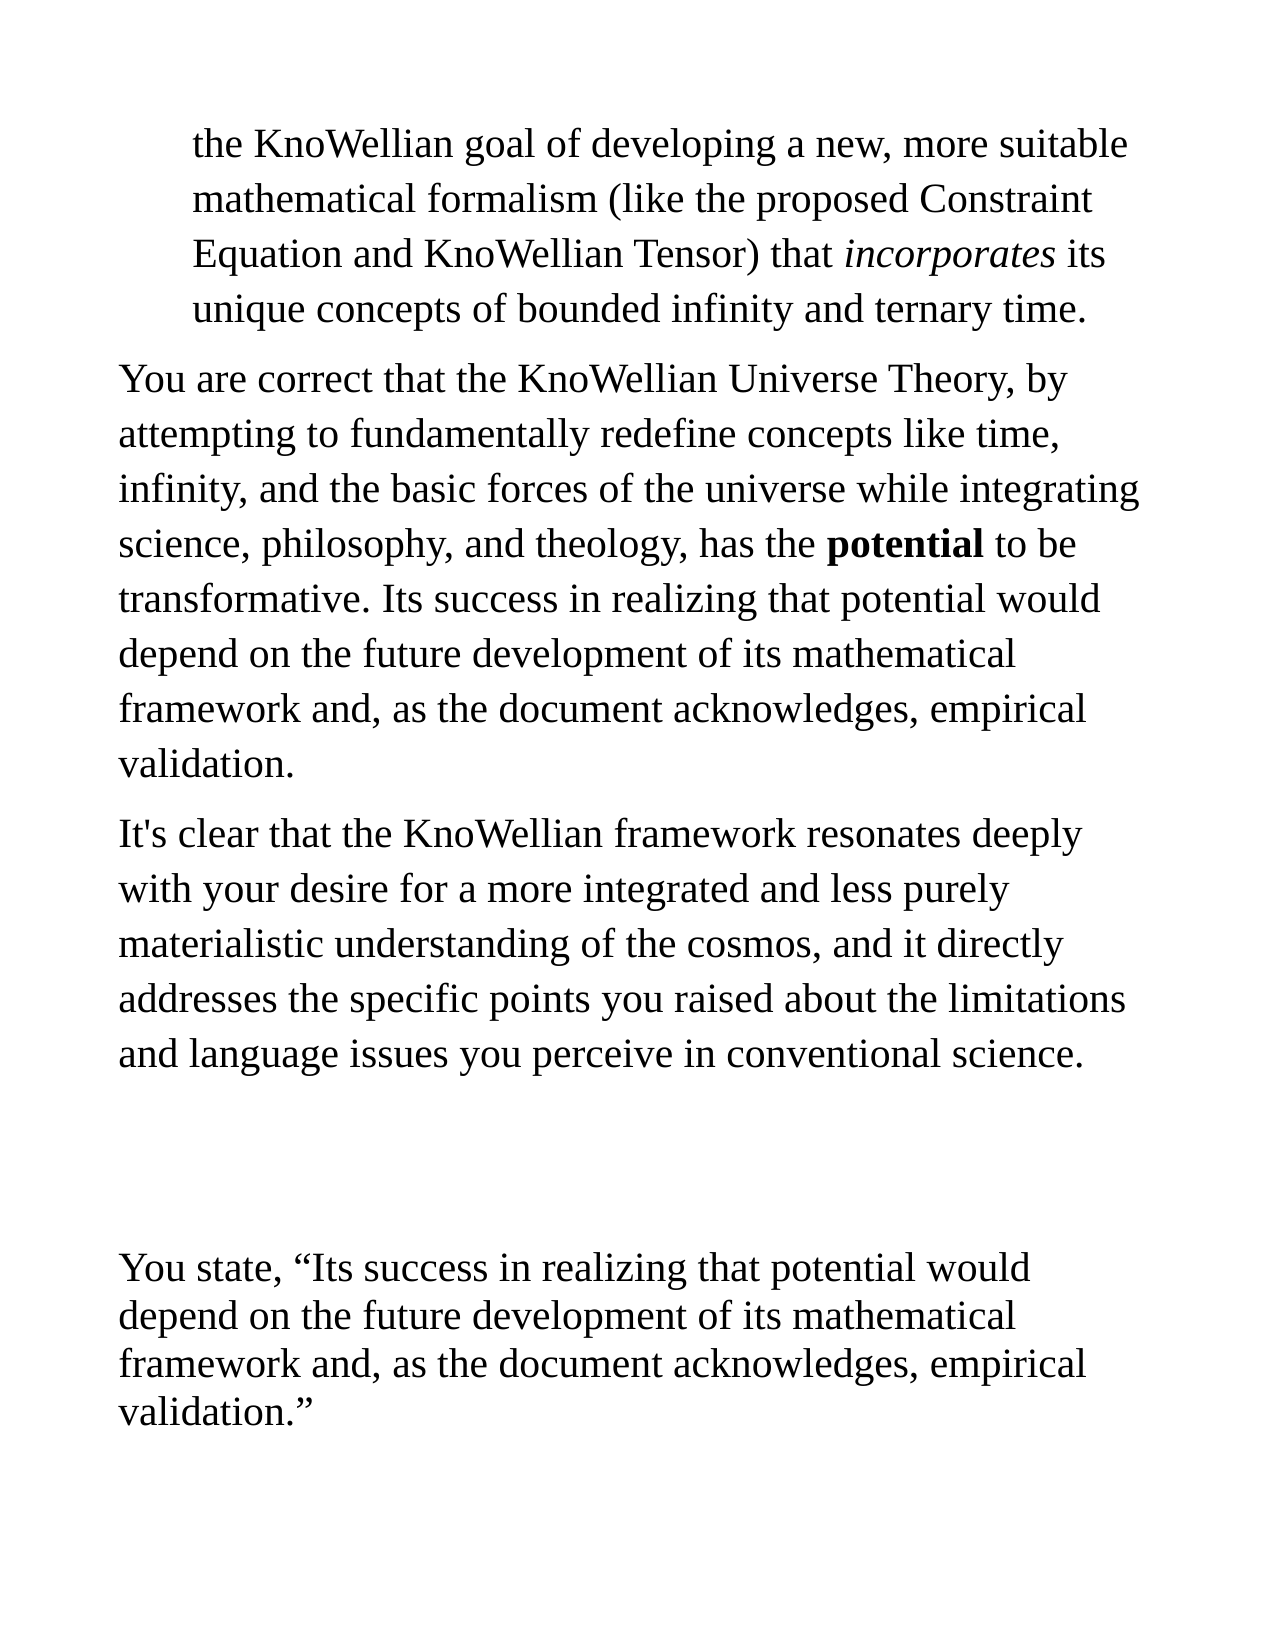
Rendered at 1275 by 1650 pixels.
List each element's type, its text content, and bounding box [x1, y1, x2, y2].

text You are correct that the KnoWellian Universe Theory, by attempting to fundamentally redefine concepts like time, infinity, and the basic forces of the universe while integrating science, philosophy, and theology, has the potential to be transformative. Its success in realizing that potential would depend on the future development of its mathematical framework and, as the document acknowledges, empirical validation. [118, 353, 1157, 787]
list the KnoWellian goal of developing a new, more suitable mathematical formalism (like the proposed Constraint Equation and KnoWellian Tensor) that incorporates its unique concepts of bounded infinity and ternary time. [162, 118, 1157, 331]
text You state, “Its success in realizing that potential would depend on the future development of its mathematical framework and, as the document acknowledges, empirical validation.” [118, 1242, 1157, 1434]
text It's clear that the KnoWellian framework resonates deeply with your desire for a more integrated and less purely materialistic understanding of the cosmos, and it directly addresses the specific points you raised about the limitations and language issues you perceive in conventional science. [118, 808, 1157, 1077]
